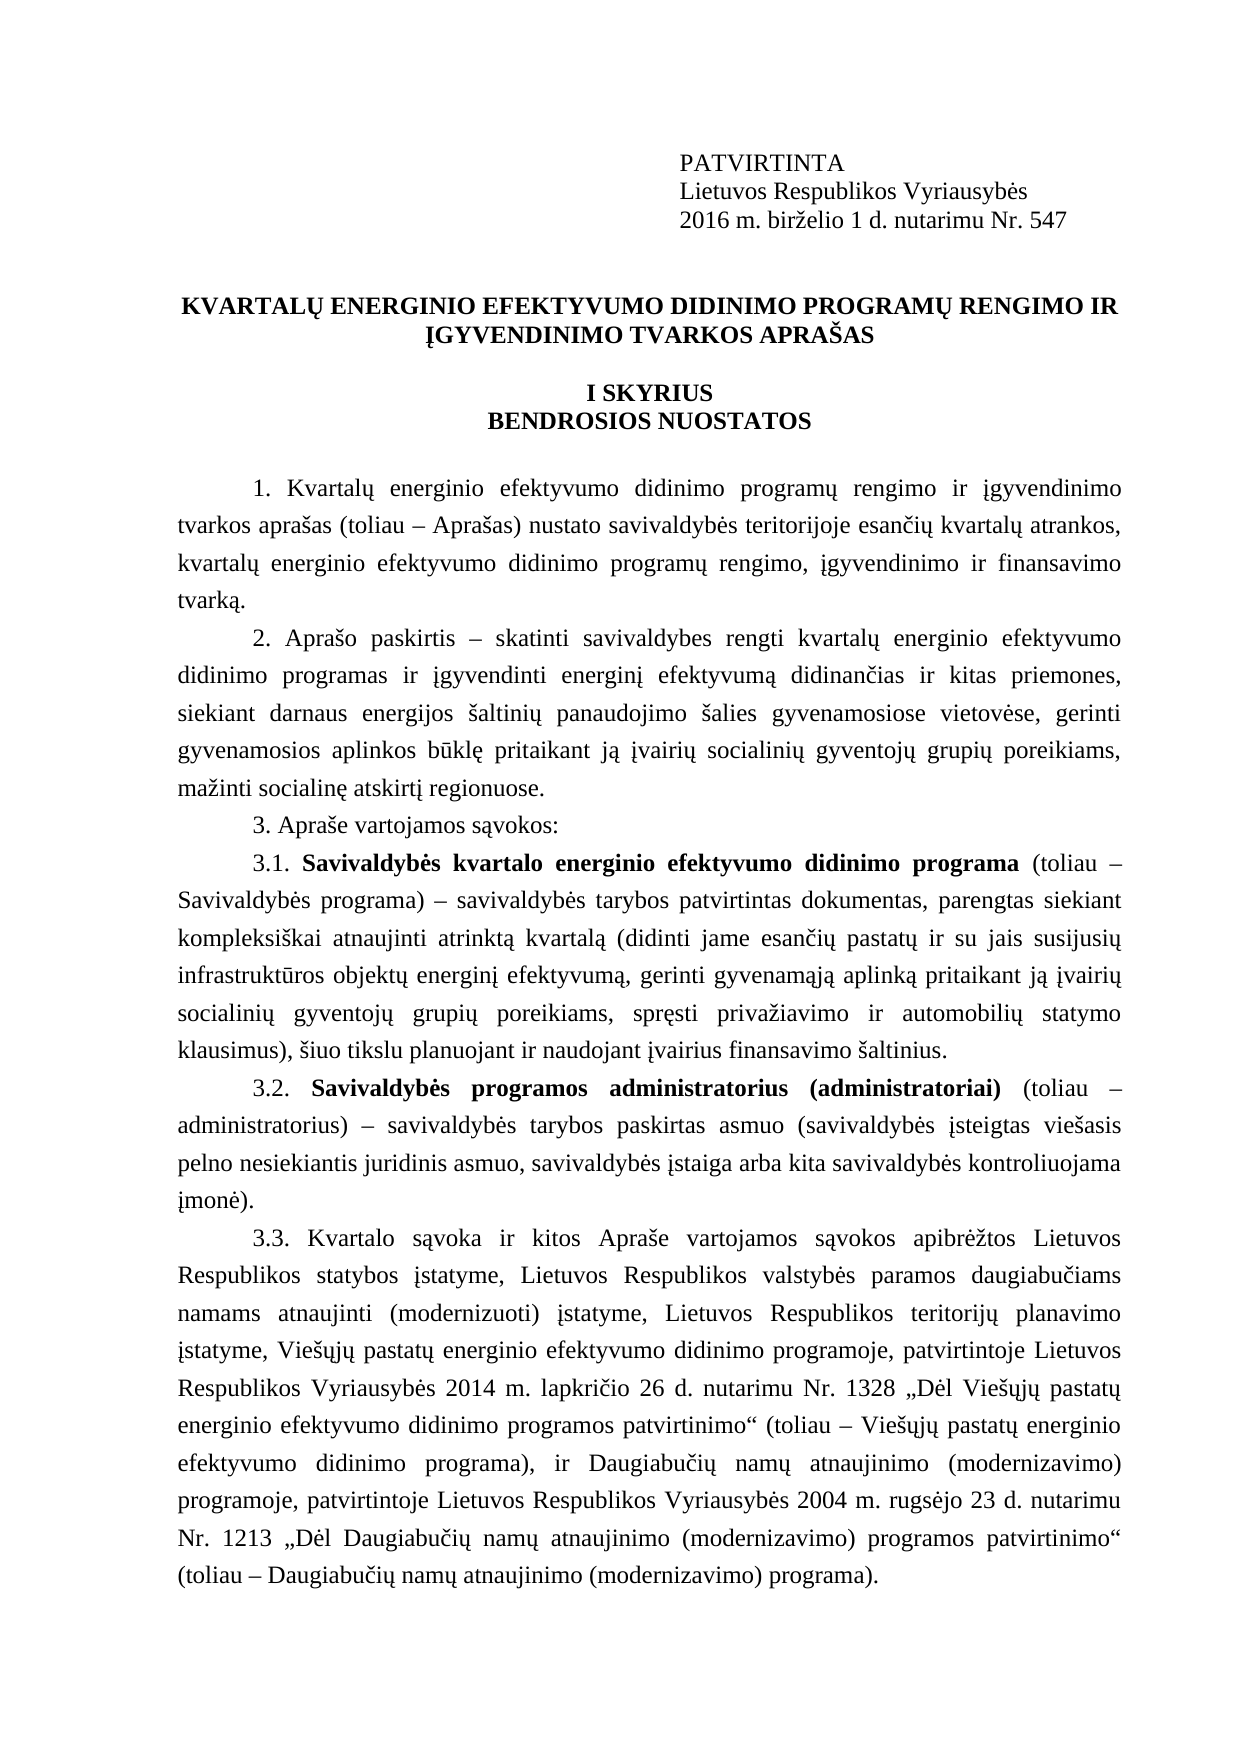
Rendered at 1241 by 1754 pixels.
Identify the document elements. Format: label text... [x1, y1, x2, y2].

text BENDROSIOS NUOSTATOS [177, 406, 1122, 435]
text 3.3. Kvartalo sąvoka ir kitos Apraše vartojamos sąvokos apibrėžtos Lietuvos Respublikos statybos įstatyme, Lietuvos Respublikos valstybės paramos daugiabučiams namams atnaujinti (modernizuoti) įstatyme, Lietuvos Respublikos teritorijų planavimo įstatyme, Viešųjų pastatų energinio efektyvumo didinimo programoje, patvirtintoje Lietuvos Respublikos Vyriausybės 2014 m. lapkričio 26 d. nutarimu Nr. 1328 „Dėl Viešųjų pastatų energinio efektyvumo didinimo programos patvirtinimo“ (toliau – Viešųjų pastatų energinio efektyvumo didinimo programa), ir Daugiabučių namų atnaujinimo (modernizavimo) programoje, patvirtintoje Lietuvos Respublikos Vyriausybės 2004 m. rugsėjo 23 d. nutarimu Nr. 1213 „Dėl Daugiabučių namų atnaujinimo (modernizavimo) programos patvirtinimo“ (toliau – Daugiabučių namų atnaujinimo (modernizavimo) programa). [177, 1214, 1122, 1589]
text KVARTALŲ ENERGINIO EFEKTYVUMO DIDINIMO PROGRAMŲ RENGIMO IR ĮGYVENDINIMO TVARKOS APRAŠAS [177, 291, 1122, 349]
text I SKYRIUS [177, 378, 1122, 406]
text 2. Aprašo paskirtis – skatinti savivaldybes rengti kvartalų energinio efektyvumo didinimo programas ir įgyvendinti energinį efektyvumą didinančias ir kitas priemones, siekiant darnaus energijos šaltinių panaudojimo šalies gyvenamosiose vietovėse, gerinti gyvenamosios aplinkos būklę pritaikant ją įvairių socialinių gyventojų grupių poreikiams, mažinti socialinę atskirtį regionuose. [177, 614, 1122, 801]
text PATVIRTINTA Lietuvos Respublikos Vyriausybės 2016 m. birželio 1 d. nutarimu Nr. 547 [679, 148, 1122, 234]
text 1. Kvartalų energinio efektyvumo didinimo programų rengimo ir įgyvendinimo tvarkos aprašas (toliau – Aprašas) nustato savivaldybės teritorijoje esančių kvartalų atrankos, kvartalų energinio efektyvumo didinimo programų rengimo, įgyvendinimo ir finansavimo tvarką. [177, 464, 1122, 614]
text 3. Apraše vartojamos sąvokos: [177, 801, 1122, 839]
text 3.1. Savivaldybės kvartalo energinio efektyvumo didinimo programa (toliau – Savivaldybės programa) – savivaldybės tarybos patvirtintas dokumentas, parengtas siekiant kompleksiškai atnaujinti atrinktą kvartalą (didinti jame esančių pastatų ir su jais susijusių infrastruktūros objektų energinį efektyvumą, gerinti gyvenamąją aplinką pritaikant ją įvairių socialinių gyventojų grupių poreikiams, spręsti privažiavimo ir automobilių statymo klausimus), šiuo tikslu planuojant ir naudojant įvairius finansavimo šaltinius. [177, 839, 1122, 1064]
text 3.2. Savivaldybės programos administratorius (administratoriai) (toliau –administratorius) – savivaldybės tarybos paskirtas asmuo (savivaldybės įsteigtas viešasis pelno nesiekiantis juridinis asmuo, savivaldybės įstaiga arba kita savivaldybės kontroliuojama įmonė). [177, 1064, 1122, 1214]
